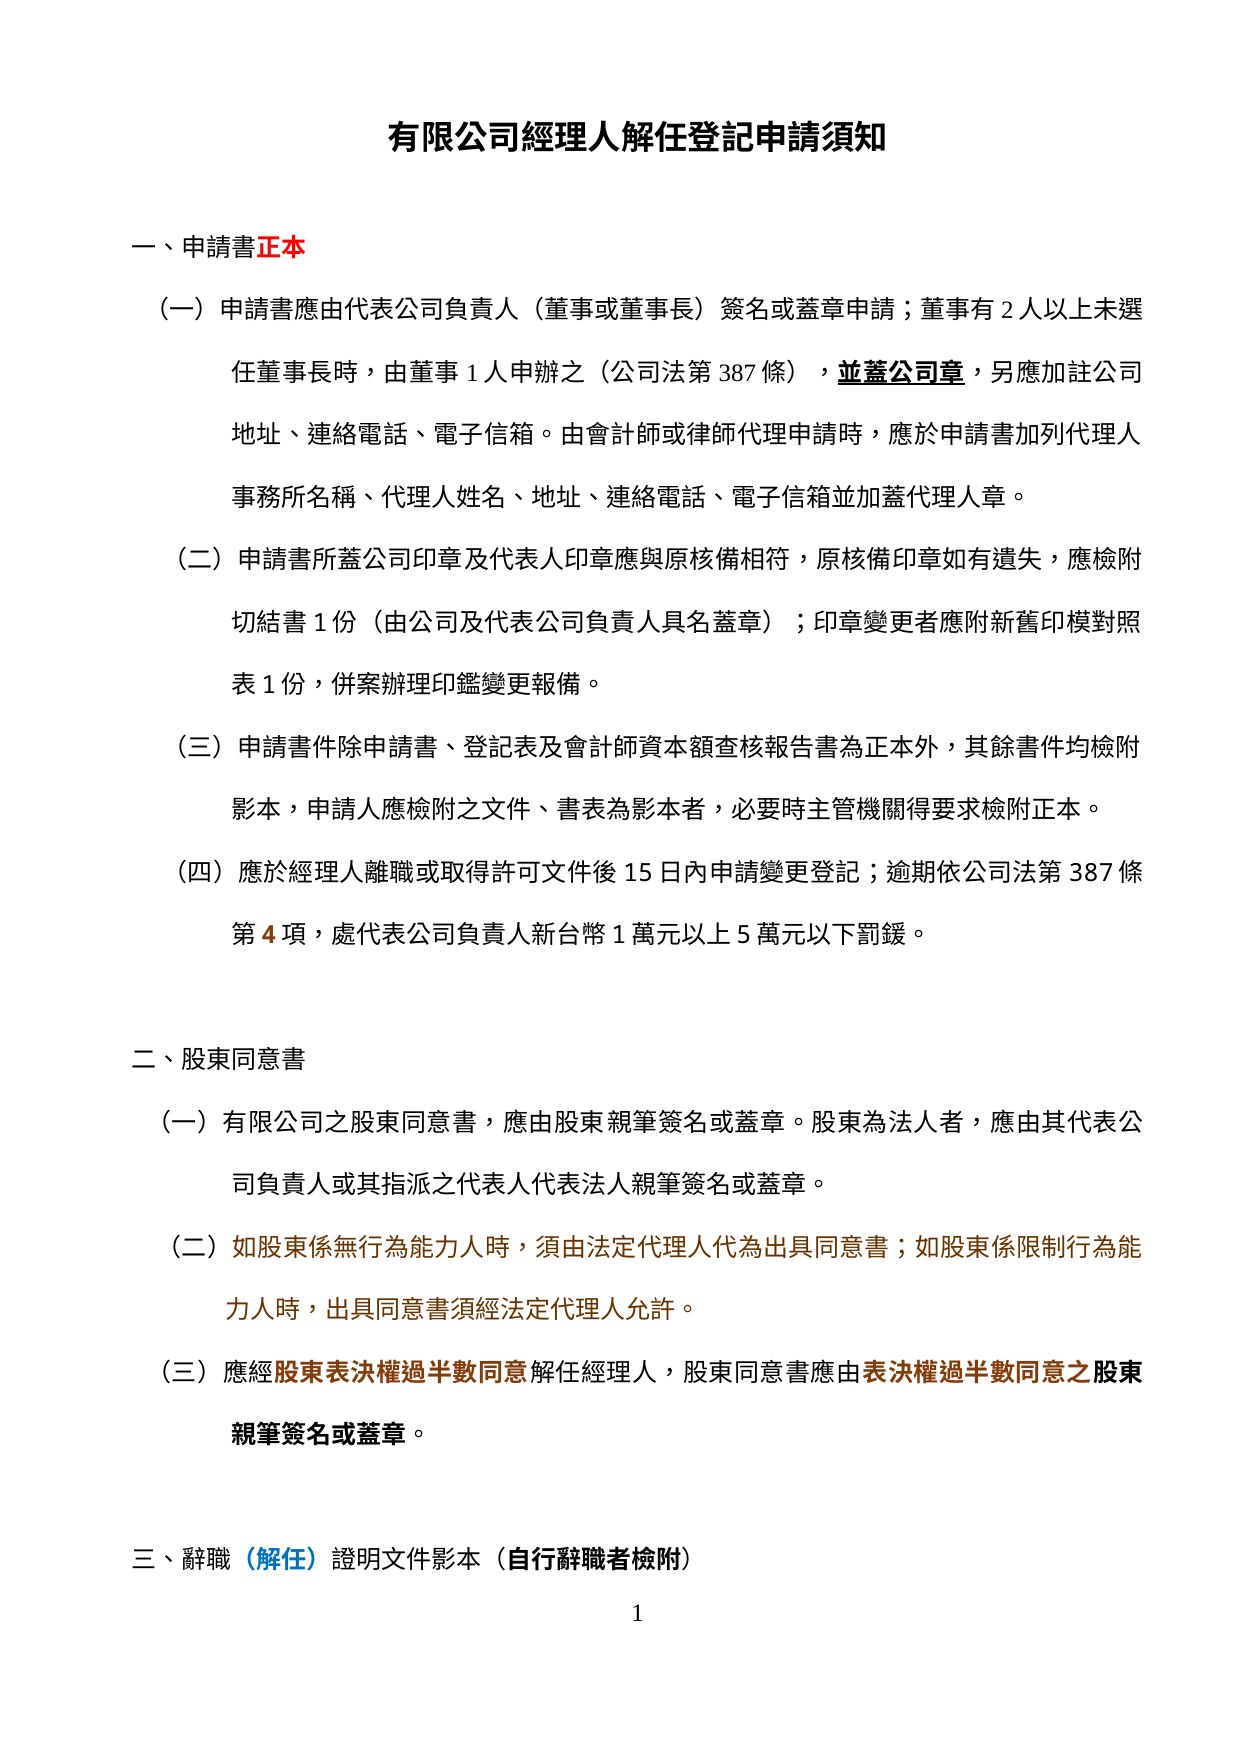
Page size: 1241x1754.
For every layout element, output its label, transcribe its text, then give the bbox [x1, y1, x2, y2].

text （二）如股東係無行為能力人時，須由法定代理人代為出具同意書；如股東係限制行為能力人時，出具同意書須經法定代理人允許。 [156, 1204, 1144, 1329]
text （一）申請書應由代表公司負責人（董事或董事長）簽名或蓋章申請；董事有2人以上未選任董事長時，由董事1人申辦之（公司法第387條），並蓋公司章，另應加註公司地址、連絡電話、電子信箱。由會計師或律師代理申請時，應於申請書加列代理人事務所名稱、代理人姓名、地址、連絡電話、電子信箱並加蓋代理人章。 [131, 266, 1144, 516]
text （三）應經股東表決權過半數同意解任經理人，股東同意書應由表決權過半數同意之股東親筆簽名或蓋章。 [131, 1329, 1144, 1454]
text 三、辭職（解任）證明文件影本（自行辭職者檢附） [131, 1516, 1144, 1579]
text 二、股東同意書 [131, 1016, 1144, 1079]
text （三）申請書件除申請書、登記表及會計師資本額查核報告書為正本外，其餘書件均檢附影本，申請人應檢附之文件、書表為影本者，必要時主管機關得要求檢附正本。 [131, 704, 1144, 829]
text 一、申請書正本 [131, 204, 1144, 266]
text （一）有限公司之股東同意書，應由股東親筆簽名或蓋章。股東為法人者，應由其代表公司負責人或其指派之代表人代表法人親筆簽名或蓋章。 [131, 1079, 1144, 1204]
text （二）申請書所蓋公司印章及代表人印章應與原核備相符，原核備印章如有遺失，應檢附切結書1份（由公司及代表公司負責人具名蓋章）；印章變更者應附新舊印模對照表1份，併案辦理印鑑變更報備。 [131, 516, 1144, 704]
subtitle 有限公司經理人解任登記申請須知 [131, 93, 1144, 156]
text （四）應於經理人離職或取得許可文件後15日內申請變更登記；逾期依公司法第387條第4項，處代表公司負責人新台幣1萬元以上5萬元以下罰鍰。 [131, 829, 1144, 954]
